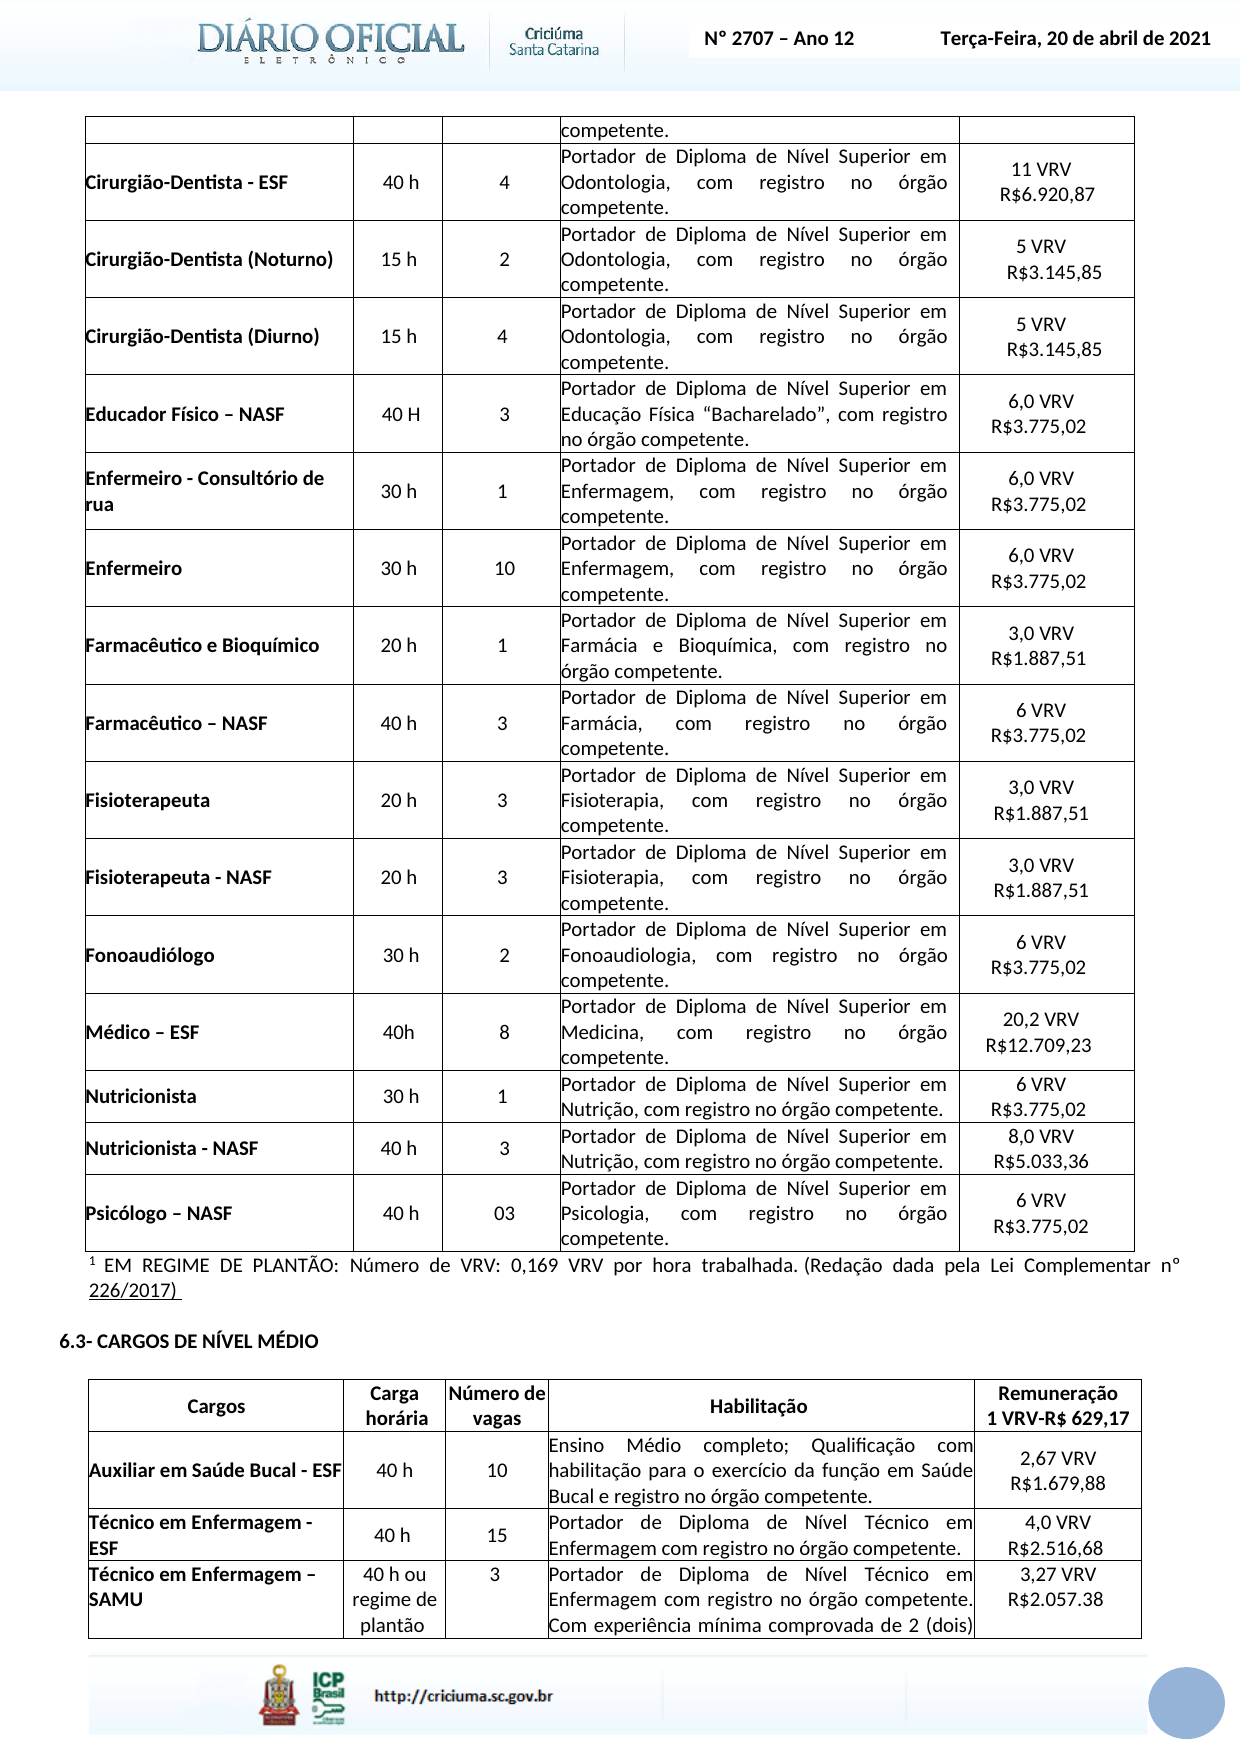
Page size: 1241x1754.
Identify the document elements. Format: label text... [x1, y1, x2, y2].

table_header Remuneração 1 VRV-R$ 629,17 [975, 1380, 1141, 1431]
table_cell Técnico em Enfermagem - ESF [89, 1509, 343, 1560]
table_cell 6,0 VRV R$3.775,02 [960, 375, 1134, 452]
table_header Carga horária [344, 1380, 445, 1431]
table_cell 30 h [354, 1071, 442, 1122]
table_cell Portador de Diploma de Nível Superior em Psicologia, com registro no órgão competente. [561, 1175, 959, 1251]
table_cell 1 [443, 453, 560, 529]
table_cell Portador de Diploma de Nível Superior em Fonoaudiologia, com registro no órgão competente. [561, 916, 959, 993]
table_cell Auxiliar em Saúde Bucal - ESF [89, 1432, 343, 1508]
table_cell 30 h [354, 453, 442, 529]
table_cell 6 VRV R$3.775,02 [960, 916, 1134, 993]
table_cell 40 h [354, 1123, 442, 1174]
table_cell 3,27 VRV R$2.057.38 [975, 1561, 1141, 1637]
table_cell Enfermeiro [86, 530, 353, 606]
table_cell 40 h [354, 144, 442, 220]
table_cell 15 h [354, 298, 442, 374]
table_cell 40 h [344, 1432, 445, 1508]
table_cell Fisioterapeuta [86, 762, 353, 838]
table_cell 6 VRV R$3.775,02 [960, 1175, 1134, 1251]
table_cell Médico – ESF [86, 994, 353, 1070]
table_cell 2 [443, 916, 560, 993]
table_cell 4 [443, 144, 560, 220]
table_header Cargos [89, 1380, 343, 1431]
table_cell 30 h [354, 916, 442, 993]
table_cell 11 VRV R$6.920,87 [960, 144, 1134, 220]
table_cell 3,0 VRV R$1.887,51 [960, 839, 1134, 915]
table_cell Portador de Diploma de Nível Superior em Fisioterapia, com registro no órgão competente. [561, 762, 959, 838]
table_cell Ensino Médio completo; Qualificação com habilitação para o exercício da função em Saúde Bucal e registro no órgão competente. [549, 1432, 974, 1508]
table_cell Farmacêutico e Bioquímico [86, 607, 353, 683]
table_cell 8,0 VRV R$5.033,36 [960, 1123, 1134, 1174]
table_cell Portador de Diploma de Nível Superior em Farmácia, com registro no órgão competente. [561, 685, 959, 761]
text 1 EM REGIME DE PLANTÃO: Número de VRV: 0,169 VRV por hora trabalhada. (Redação dada pela Lei Complementar nº 226/2017) [89, 1252, 1181, 1303]
table_cell 1 [443, 607, 560, 683]
table_cell 3,0 VRV R$1.887,51 [960, 762, 1134, 838]
table_cell Portador de Diploma de Nível Superior em Fisioterapia, com registro no órgão competente. [561, 839, 959, 915]
table_cell Portador de Diploma de Nível Superior em Farmácia e Bioquímica, com registro no órgão competente. [561, 607, 959, 683]
table_cell Fisioterapeuta - NASF [86, 839, 353, 915]
table_cell Portador de Diploma de Nível Técnico em Enfermagem com registro no órgão competente. [549, 1509, 974, 1560]
table_cell 40h [354, 994, 442, 1070]
table_cell Educador Físico – NASF [86, 375, 353, 452]
table_cell 2,67 VRV R$1.679,88 [975, 1432, 1141, 1508]
table_cell 3 [443, 375, 560, 452]
table_cell 40 h [354, 685, 442, 761]
table_cell 5 VRV R$3.145,85 [960, 298, 1134, 374]
table_cell 20 h [354, 607, 442, 683]
table_cell 20 h [354, 839, 442, 915]
table_cell Portador de Diploma de Nível Técnico em Enfermagem com registro no órgão competente. Com experiência mínima comprovada de 2 (dois) [549, 1561, 974, 1637]
table_cell Portador de Diploma de Nível Superior em Medicina, com registro no órgão competente. [561, 994, 959, 1070]
table_cell Portador de Diploma de Nível Superior em Nutrição, com registro no órgão competente. [561, 1123, 959, 1174]
table_cell 15 h [354, 221, 442, 297]
table_cell Portador de Diploma de Nível Superior em Nutrição, com registro no órgão competente. [561, 1071, 959, 1122]
table_cell [443, 117, 560, 142]
table_cell 3 [443, 839, 560, 915]
table_cell [354, 117, 442, 142]
table_header Número de vagas [446, 1380, 548, 1431]
table_cell Portador de Diploma de Nível Superior em Odontologia, com registro no órgão competente. [561, 298, 959, 374]
table_cell 40 h ou regime de plantão [344, 1561, 445, 1637]
table_cell 6,0 VRV R$3.775,02 [960, 453, 1134, 529]
table_cell 3 [446, 1561, 548, 1637]
table_cell 40 h [344, 1509, 445, 1560]
table_cell 4,0 VRV R$2.516,68 [975, 1509, 1141, 1560]
table_cell 30 h [354, 530, 442, 606]
table_cell Portador de Diploma de Nível Superior em Enfermagem, com registro no órgão competente. [561, 530, 959, 606]
table_cell [960, 117, 1134, 142]
table_cell 6 VRV R$3.775,02 [960, 685, 1134, 761]
table_cell Psicólogo – NASF [86, 1175, 353, 1251]
table_header Habilitação [549, 1380, 974, 1431]
table_cell Portador de Diploma de Nível Superior em Enfermagem, com registro no órgão competente. [561, 453, 959, 529]
table_cell 20,2 VRV R$12.709,23 [960, 994, 1134, 1070]
table_cell 2 [443, 221, 560, 297]
table_cell 1 [443, 1071, 560, 1122]
table_cell Nutricionista - NASF [86, 1123, 353, 1174]
table_cell 4 [443, 298, 560, 374]
table_cell 6,0 VRV R$3.775,02 [960, 530, 1134, 606]
table_cell 5 VRV R$3.145,85 [960, 221, 1134, 297]
table_cell Cirurgião-Dentista (Noturno) [86, 221, 353, 297]
table_cell Cirurgião-Dentista - ESF [86, 144, 353, 220]
table_cell 40 H [354, 375, 442, 452]
table_cell 40 h [354, 1175, 442, 1251]
table_cell Fonoaudiólogo [86, 916, 353, 993]
table_cell 15 [446, 1509, 548, 1560]
text 6.3- CARGOS DE NÍVEL MÉDIO [59, 1328, 1181, 1354]
table_cell 3 [443, 762, 560, 838]
table_cell Nutricionista [86, 1071, 353, 1122]
table_cell Portador de Diploma de Nível Superior em Odontologia, com registro no órgão competente. [561, 144, 959, 220]
table_cell 20 h [354, 762, 442, 838]
table_cell Técnico em Enfermagem – SAMU [89, 1561, 343, 1637]
table_cell Farmacêutico – NASF [86, 685, 353, 761]
table_cell [86, 117, 353, 142]
table_cell 3,0 VRV R$1.887,51 [960, 607, 1134, 683]
table_cell 10 [446, 1432, 548, 1508]
table_cell competente. [561, 117, 959, 142]
table_cell 10 [443, 530, 560, 606]
table_cell Portador de Diploma de Nível Superior em Educação Física “Bacharelado”, com registro no órgão competente. [561, 375, 959, 452]
table_cell 03 [443, 1175, 560, 1251]
table_cell 6 VRV R$3.775,02 [960, 1071, 1134, 1122]
table_cell Cirurgião-Dentista (Diurno) [86, 298, 353, 374]
table_cell Enfermeiro - Consultório de rua [86, 453, 353, 529]
table_cell 3 [443, 1123, 560, 1174]
table_cell Portador de Diploma de Nível Superior em Odontologia, com registro no órgão competente. [561, 221, 959, 297]
table_cell 8 [443, 994, 560, 1070]
table_cell 3 [443, 685, 560, 761]
